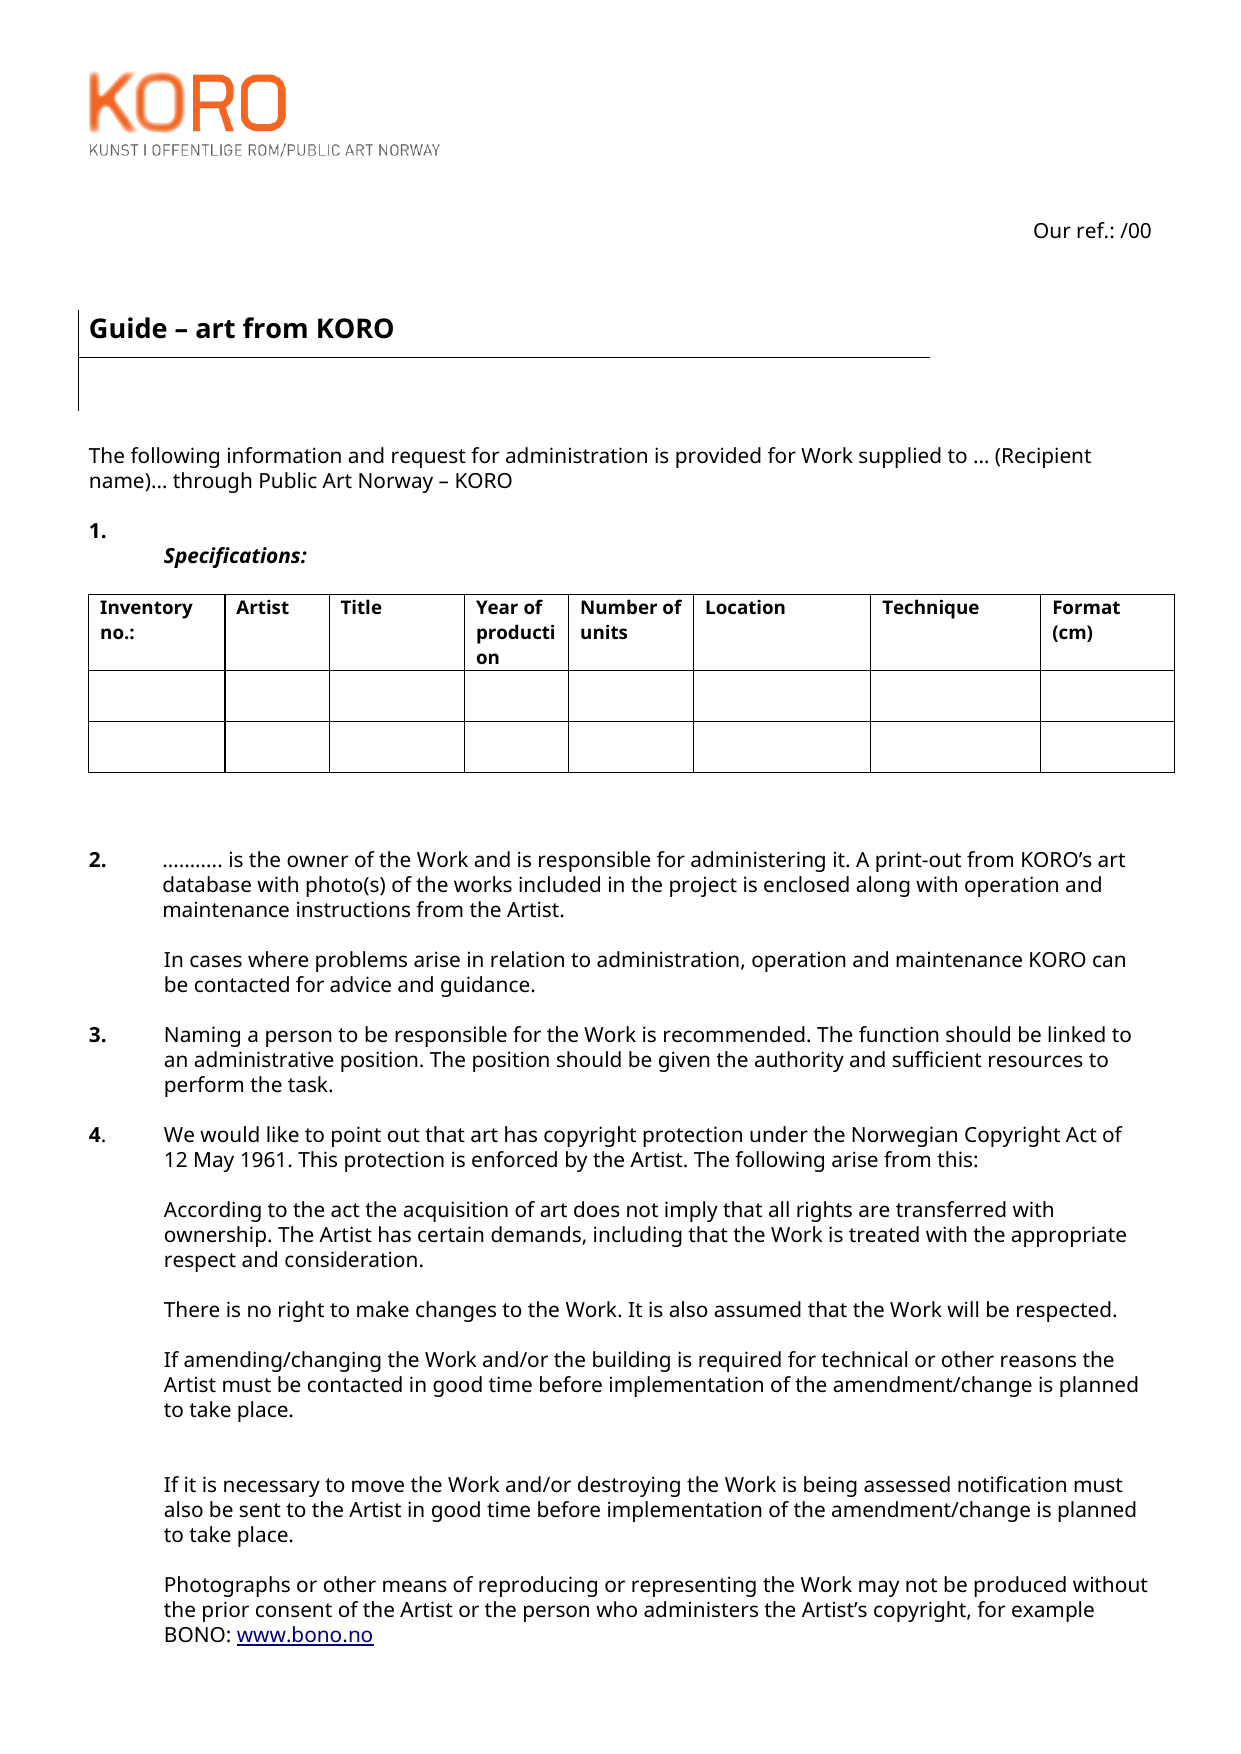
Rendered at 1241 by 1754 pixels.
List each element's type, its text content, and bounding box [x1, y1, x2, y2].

text There is no right to make changes to the Work. It is also assumed that the Work will be respected. [164, 1298, 1152, 1323]
table_header Number of units [569, 595, 693, 669]
text The following information and request for administration is provided for Work supplied to … (Recipient name)… through Public Art Norway – KORO [89, 443, 1152, 493]
text 4. We would like to point out that art has copyright protection under the Norwegian Copyright Act of 12 May 1961. This protection is enforced by the Artist. The following arise from this: [89, 1123, 1152, 1173]
table_cell [226, 722, 329, 772]
table_cell [465, 671, 568, 721]
table_cell [1041, 671, 1174, 721]
text Specifications: [164, 543, 1152, 568]
table_cell [569, 671, 693, 721]
text If it is necessary to move the Work and/or destroying the Work is being assessed notification must also be sent to the Artist in good time before implementation of the amendment/change is planned to take place. [89, 1473, 1152, 1548]
table_header Inventory no.: [89, 595, 224, 669]
table_cell [1041, 722, 1174, 772]
table_header Artist [226, 595, 329, 669]
text If amending/changing the Work and/or the building is required for technical or other reasons the Artist must be contacted in good time before implementation of the amendment/change is planned to take place. [164, 1348, 1152, 1423]
table_cell [330, 671, 464, 721]
text Photographs or other means of reproducing or representing the Work may not be produced without the prior consent of the Artist or the person who administers the Artist’s copyright, for example BONO: www.bono.no [89, 1573, 1152, 1648]
text In cases where problems arise in relation to administration, operation and maintenance KORO can be contacted for advice and guidance. [164, 948, 1152, 998]
text 3. Naming a person to be responsible for the Work is recommended. The function should be linked to an administrative position. The position should be given the authority and sufficient resources to perform the task. [89, 1023, 1152, 1098]
table_cell [694, 722, 870, 772]
text According to the act the acquisition of art does not imply that all rights are transferred with ownership. The Artist has certain demands, including that the Work is treated with the appropriate respect and consideration. [164, 1198, 1152, 1273]
table_cell [871, 722, 1040, 772]
table_cell [89, 722, 224, 772]
text 1. [89, 518, 1152, 543]
table_cell [330, 722, 464, 772]
table_header Title [330, 595, 464, 669]
table_cell [465, 722, 568, 772]
table_cell [226, 671, 329, 721]
text 2. ……….. is the owner of the Work and is responsible for administering it. A print-out from KORO’s art database with photo(s) of the works included in the project is enclosed along with operation and maintenance instructions from the Artist. [89, 848, 1152, 923]
table_cell [871, 671, 1040, 721]
table_header Format (cm) [1041, 595, 1174, 669]
subtitle Guide – art from KORO [89, 318, 1152, 343]
table_cell [569, 722, 693, 772]
table_header Year of production [465, 595, 568, 669]
table_cell [89, 671, 224, 721]
text Our ref.: /00 [679, 218, 1152, 243]
table_cell [694, 671, 870, 721]
table_header Location [694, 595, 870, 669]
table_header Technique [871, 595, 1040, 669]
